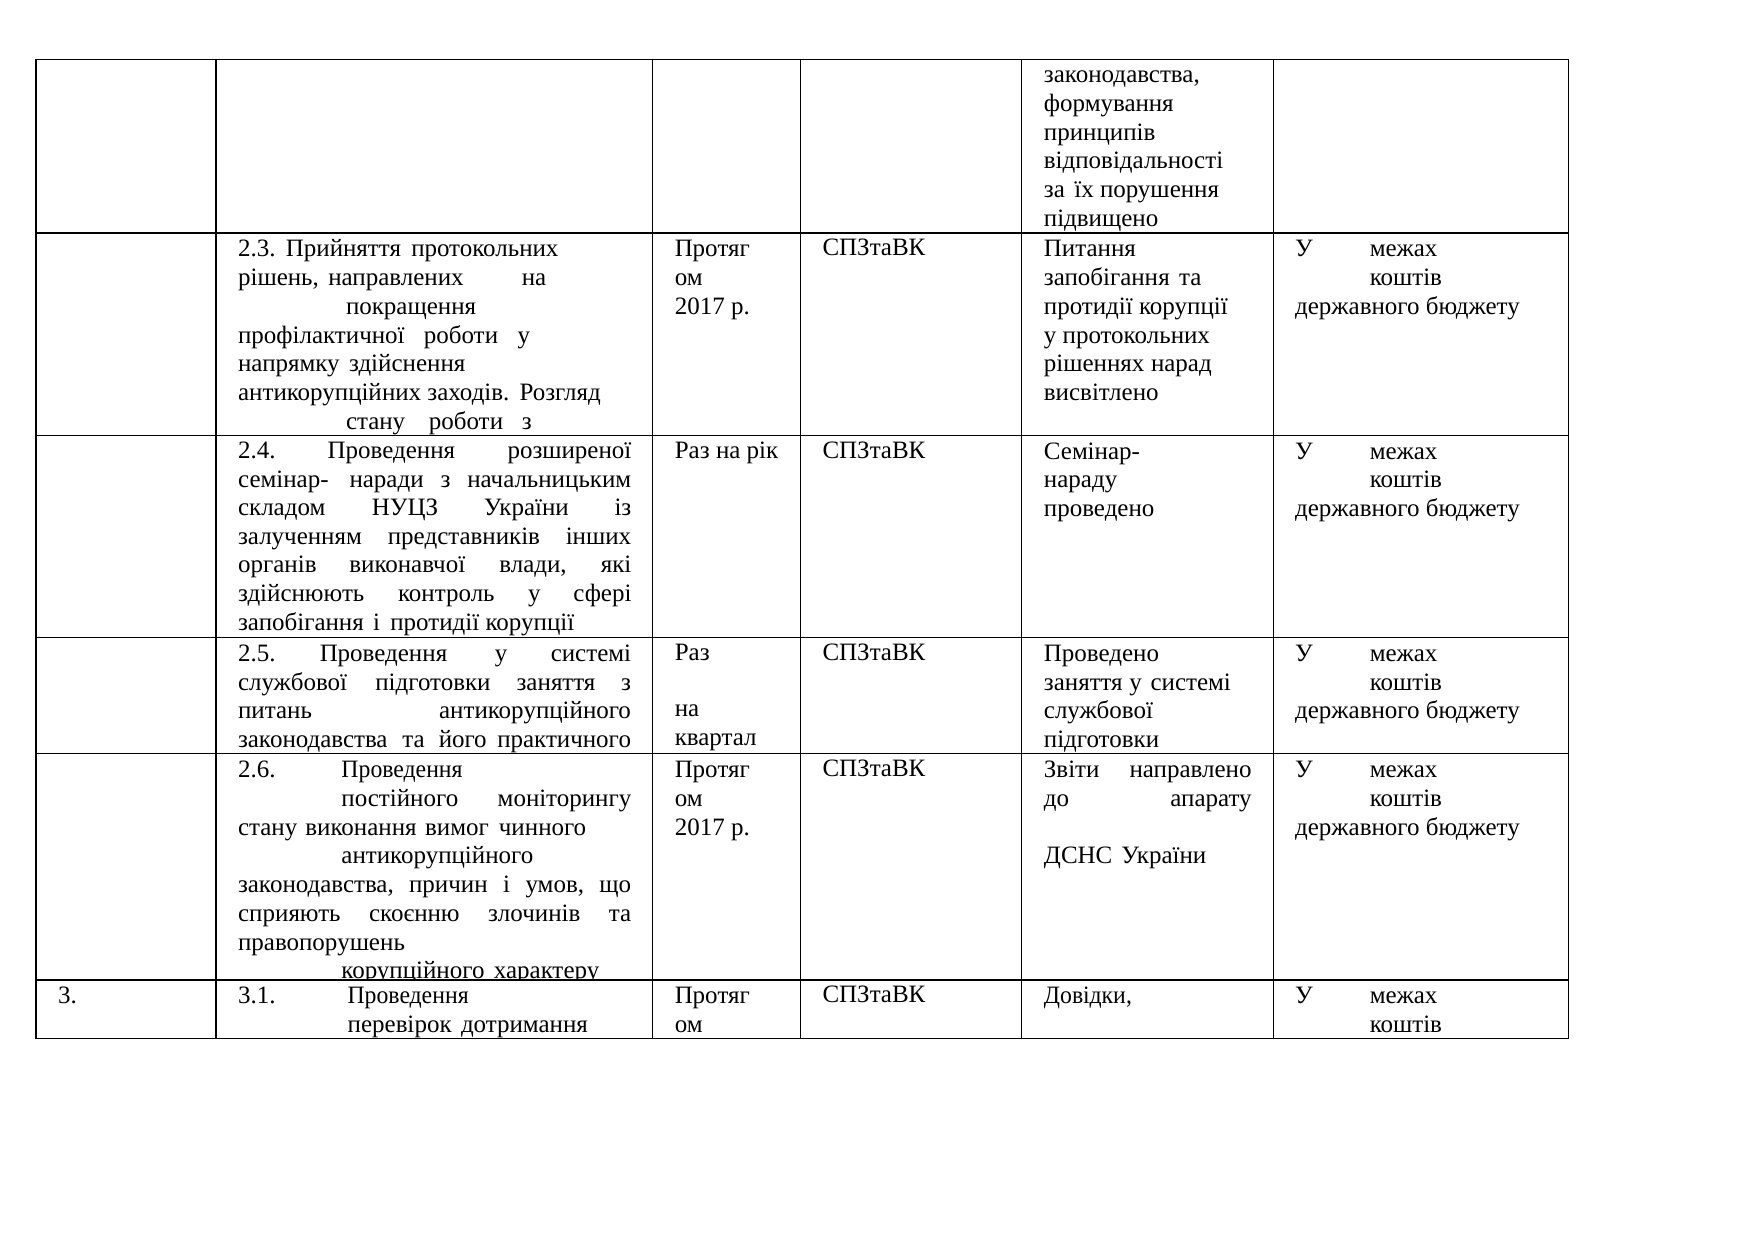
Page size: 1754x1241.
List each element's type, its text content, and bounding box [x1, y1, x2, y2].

table_cell 2.6. Проведення постійного моніторингу стану виконання вимог чинного антикорупційного законодавства, причин і умов, що сприяють скоєнню злочинів та правопорушень корупційного характеру [217, 754, 652, 979]
table_cell Питання запобігання та протидії корупції у протокольних рішеннях нарад висвітлено [1022, 234, 1273, 434]
table_header [217, 60, 652, 232]
table_cell У межах коштів державного бюджету [1274, 234, 1568, 434]
table_cell [37, 436, 215, 637]
table_cell Проведено заняття у системі службової підготовки [1022, 638, 1273, 753]
table_header [1274, 60, 1568, 232]
table_cell 2.5. Проведення у системі службової підготовки заняття з питань антикорупційного законодавства та його практичного застосування [217, 638, 652, 753]
table_cell У межах коштів державного бюджету [1274, 436, 1568, 637]
table_cell СПЗтаВК [801, 981, 1021, 1038]
table_cell СПЗтаВК [801, 436, 1021, 637]
table_cell 2.4. Проведення розширеної семінар- наради з начальницьким складом НУЦЗ України із залученням представників інших органів виконавчої влади, які здійснюють контроль у сфері запобігання і протидії корупції [217, 436, 652, 637]
table_cell СПЗтаВК [801, 754, 1021, 979]
table_header [801, 60, 1021, 232]
table_cell СПЗтаВК [801, 638, 1021, 753]
table_cell 3. Перевірка дотримання [37, 981, 215, 1038]
table_header [653, 60, 800, 232]
table_cell Семінар-нараду проведено [1022, 436, 1273, 637]
table_cell 3.1. Проведення перевірок дотримання вимог антикорупційного [217, 981, 652, 1038]
table_cell У межах коштів державного бюджету [1274, 981, 1568, 1038]
table_cell Протягом 2017 р. [653, 234, 800, 434]
table_cell У межах коштів державного бюджету [1274, 754, 1568, 979]
table_cell [37, 754, 215, 979]
table_cell [37, 234, 215, 434]
table_cell [37, 638, 215, 753]
table_cell Протягом 2017 р. [653, 981, 800, 1038]
table_cell Звіти направлено до апарату ДСНС України [1022, 754, 1273, 979]
table_cell 2.3. Прийняття протокольних рішень, направлених на покращення профілактичної роботи у напрямку здійснення антикорупційних заходів. Розгляд стану роботи з протидії корупції окремим питанням на ректораті НУЦЗ України. [217, 234, 652, 434]
table_header [37, 60, 215, 232]
table_cell Раз на квартал [653, 638, 800, 753]
table_cell Протягом 2017 р. [653, 754, 800, 979]
table_cell Довідки, доповідні записки [1022, 981, 1273, 1038]
table_cell У межах коштів державного бюджету [1274, 638, 1568, 753]
table_cell СПЗтаВК [801, 234, 1021, 434]
table_cell Раз на рік [653, 436, 800, 637]
table_header законодавства, формування принципів відповідальності за їх порушення підвищено [1022, 60, 1273, 232]
